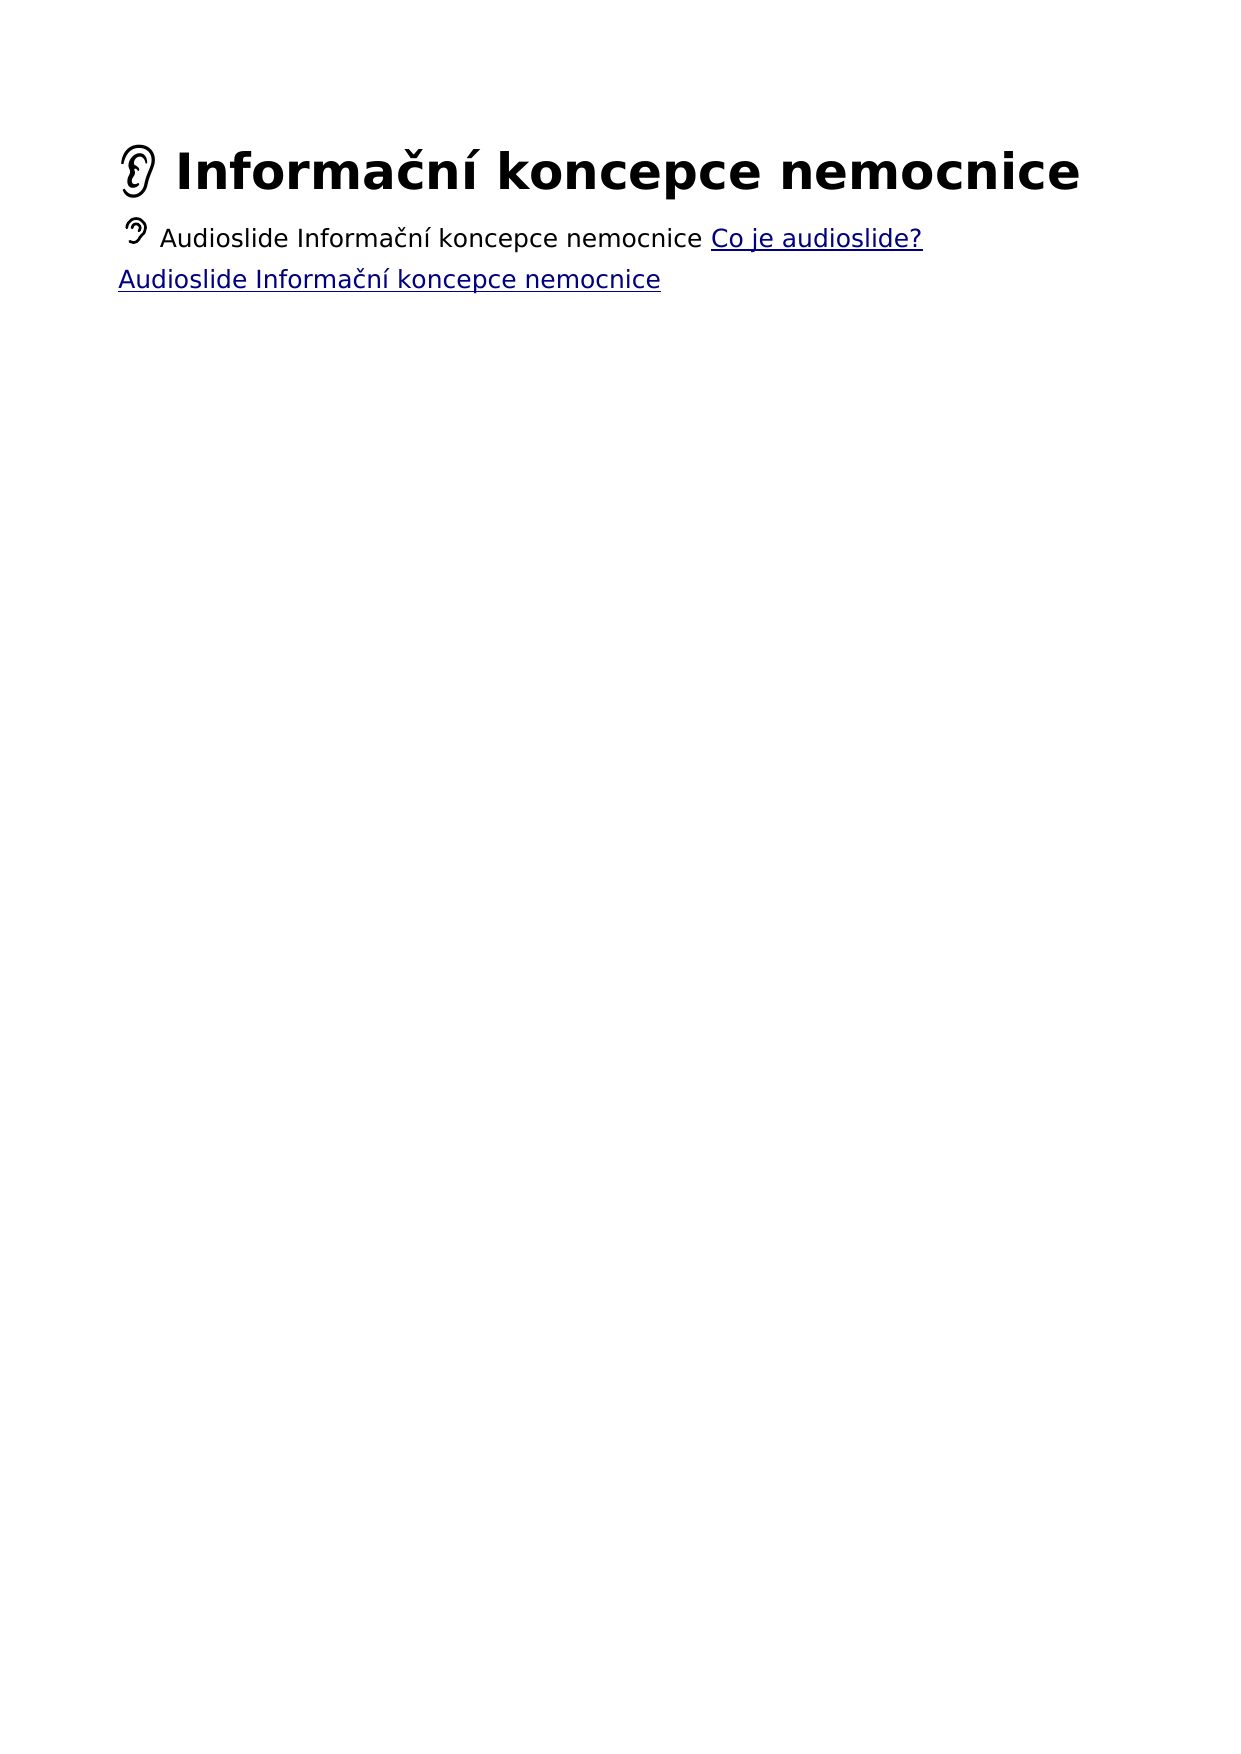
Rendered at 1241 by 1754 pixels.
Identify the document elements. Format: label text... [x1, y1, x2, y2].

subtitle 👂 Informační koncepce nemocnice [118, 143, 1122, 201]
text Audioslide Informační koncepce nemocnice Co je audioslide? [118, 214, 1122, 253]
text Audioslide Informační koncepce nemocnice [118, 266, 1122, 295]
